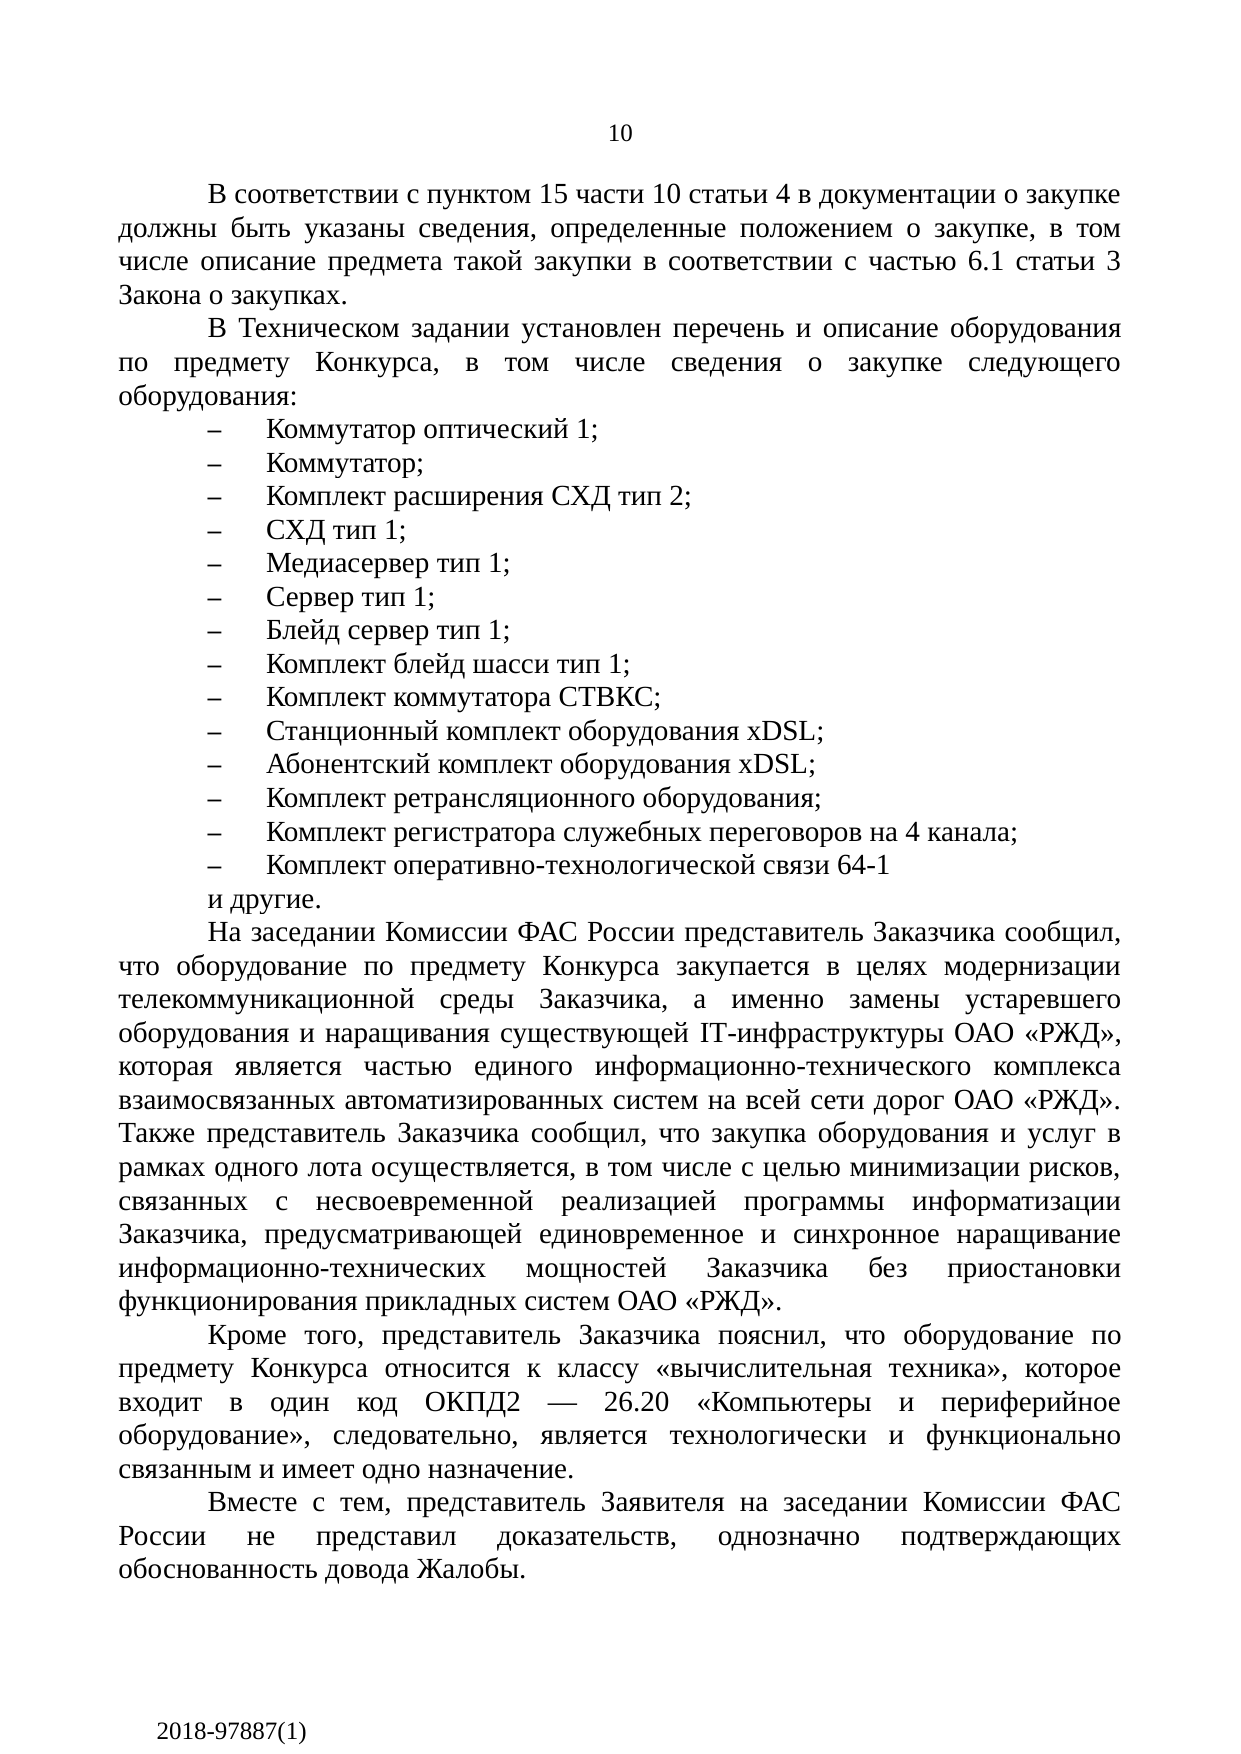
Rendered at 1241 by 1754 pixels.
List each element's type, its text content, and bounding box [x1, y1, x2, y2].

list Комплект коммутатора СТВКС; [118, 679, 1122, 713]
text В Техническом задании установлен перечень и описание оборудования по предмету Конкурса, в том числе сведения о закупке следующего оборудования: [118, 311, 1122, 411]
list Комплект ретрансляционного оборудования; [118, 780, 1122, 814]
list Станционный комплект оборудования хDSL; [118, 713, 1122, 747]
list Сервер тип 1; [118, 579, 1122, 612]
list Коммутатор оптический 1; [118, 411, 1122, 445]
text В соответствии с пунктом 15 части 10 статьи 4 в документации о закупке должны быть указаны сведения, определенные положением о закупке, в том числе описание предмета такой закупки в соответствии с частью 6.1 статьи 3 Закона о закупках. [118, 176, 1122, 311]
list Комплект блейд шасси тип 1; [118, 646, 1122, 679]
text Вместе с тем, представитель Заявителя на заседании Комиссии ФАС России не представил доказательств, однозначно подтверждающих обоснованность довода Жалобы. [118, 1484, 1122, 1585]
list Медиасервер тип 1; [118, 545, 1122, 579]
list Абонентский комплект оборудования хDSL; [118, 747, 1122, 780]
list Коммутатор; [118, 445, 1122, 478]
text и другие. [118, 881, 1122, 914]
list Комплект расширения СХД тип 2; [118, 478, 1122, 512]
list СХД тип 1; [118, 512, 1122, 545]
list Блейд сервер тип 1; [118, 612, 1122, 646]
text На заседании Комиссии ФАС России представитель Заказчика сообщил, что оборудование по предмету Конкурса закупается в целях модернизации телекоммуникационной среды Заказчика, а именно замены устаревшего оборудования и наращивания существующей IT-инфраструктуры ОАО «РЖД», которая является частью единого информационно-технического комплекса взаимосвязанных автоматизированных систем на всей сети дорог ОАО «РЖД». Также представитель Заказчика сообщил, что закупка оборудования и услуг в рамках одного лота осуществляется, в том числе с целью минимизации рисков, связанных с несвоевременной реализацией программы информатизации Заказчика, предусматривающей единовременное и синхронное наращивание информационно-технических мощностей Заказчика без приостановки функционирования прикладных систем ОАО «РЖД». [118, 914, 1122, 1317]
text Кроме того, представитель Заказчика пояснил, что оборудование по предмету Конкурса относится к классу «вычислительная техника», которое входит в один код ОКПД2 — 26.20 «Компьютеры и периферийное оборудование», следовательно, является технологически и функционально связанным и имеет одно назначение. [118, 1317, 1122, 1484]
list Комплект оперативно-технологической связи 64-1 [118, 847, 1122, 881]
list Комплект регистратора служебных переговоров на 4 канала; [118, 814, 1122, 847]
